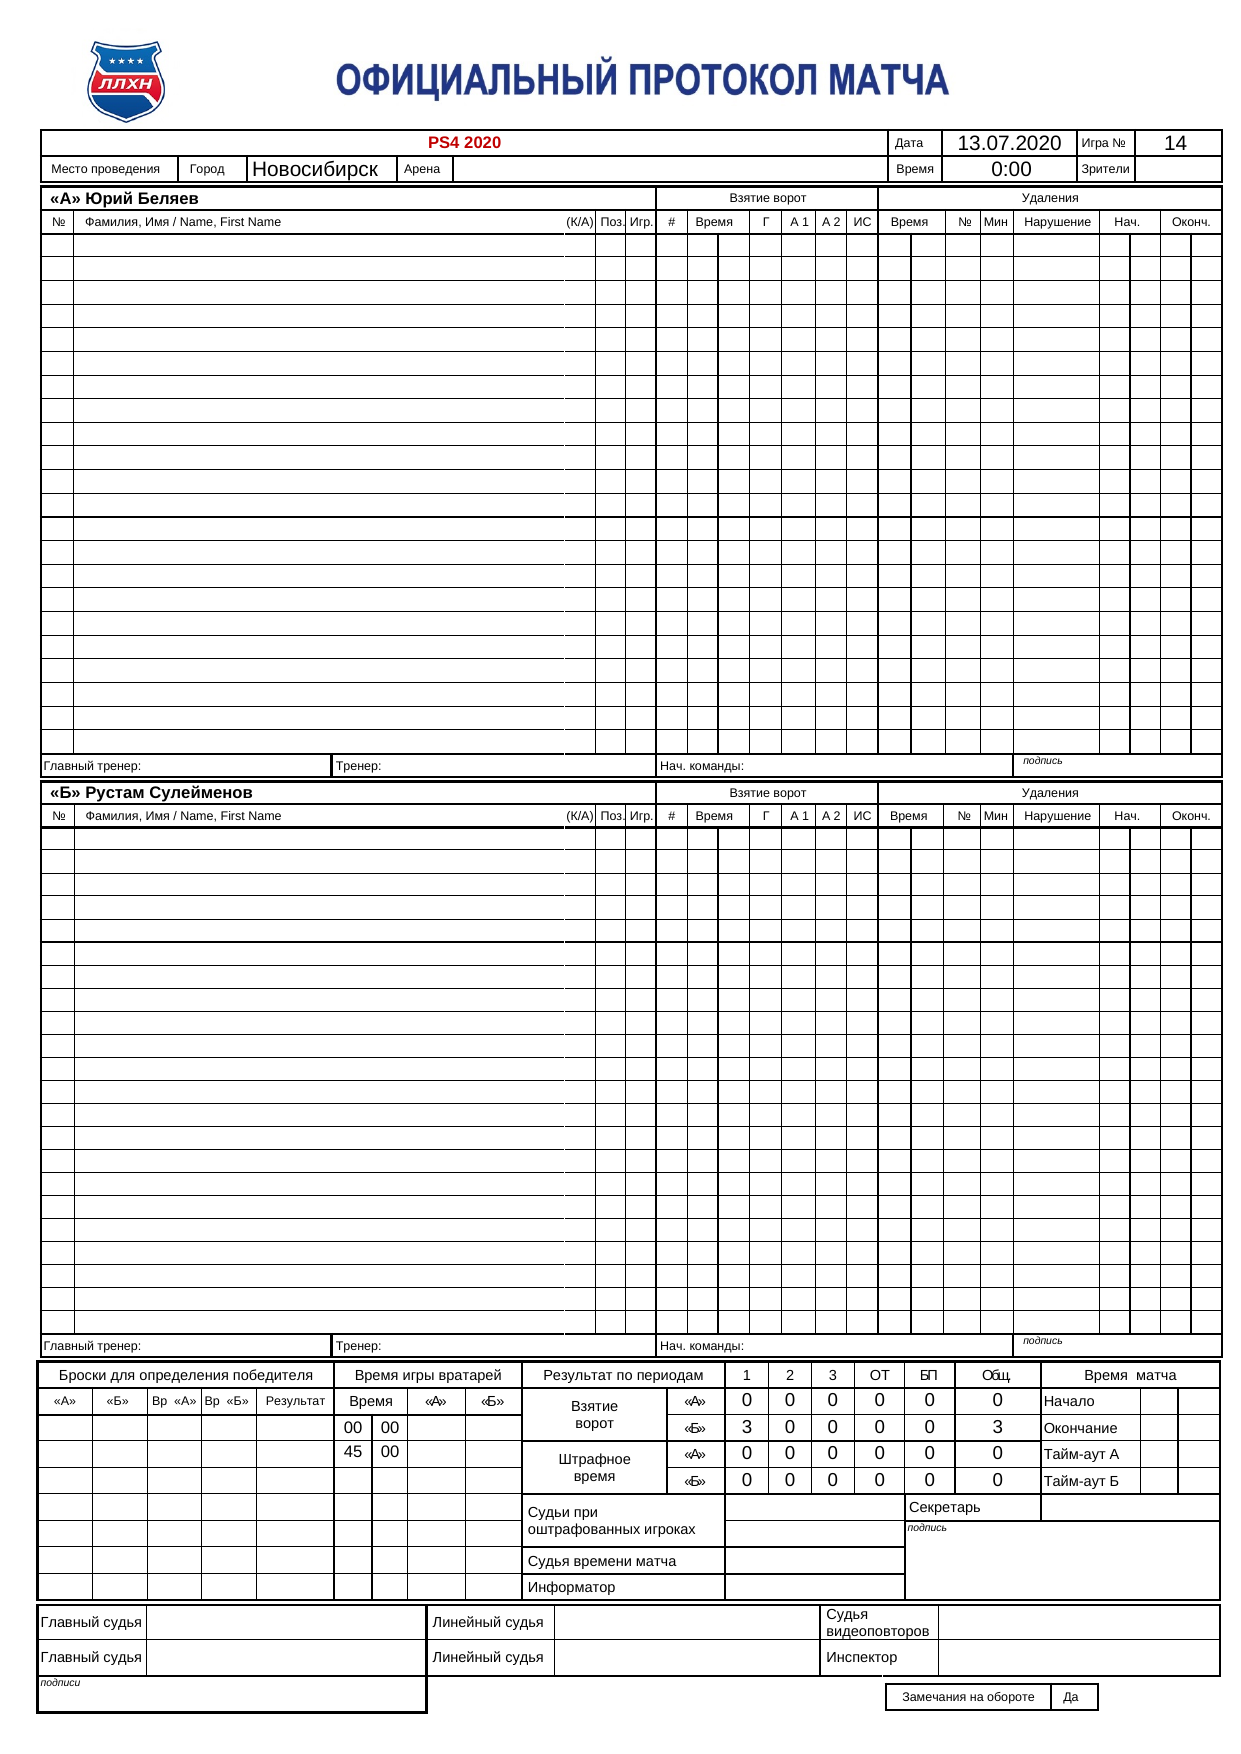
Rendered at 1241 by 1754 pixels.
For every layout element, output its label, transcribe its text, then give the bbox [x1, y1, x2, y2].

table_cell [657, 874, 687, 895]
table_cell [782, 257, 815, 280]
table_cell [657, 659, 687, 682]
table_cell [596, 920, 625, 941]
table_cell [596, 1173, 625, 1195]
table_cell [657, 1104, 687, 1126]
table_cell [565, 399, 595, 422]
table_cell [726, 1495, 904, 1520]
table_cell [1192, 1173, 1221, 1195]
table_cell [944, 1081, 980, 1103]
table_cell [42, 966, 74, 987]
table_header Взятие ворот [657, 188, 877, 209]
table_cell [879, 281, 910, 303]
table_cell [42, 829, 74, 849]
table_cell [1141, 1389, 1177, 1413]
table_cell [944, 1173, 980, 1195]
table_cell [782, 518, 815, 540]
table_cell [565, 1104, 595, 1126]
table_cell [657, 305, 687, 327]
table_cell [1131, 896, 1160, 918]
table_cell [1100, 943, 1129, 964]
table_cell [565, 470, 595, 493]
table_cell [981, 896, 1013, 918]
table_cell [719, 966, 749, 987]
table_cell [657, 829, 687, 849]
table_cell Тренер: [333, 755, 655, 776]
table_cell [782, 328, 815, 351]
table_cell [75, 1058, 564, 1079]
table_cell [1100, 565, 1129, 587]
table_cell [596, 423, 625, 445]
table_cell [688, 257, 717, 280]
table_cell [816, 707, 846, 729]
table_cell [750, 518, 781, 540]
table_cell [688, 1127, 717, 1149]
table_cell [1192, 1150, 1221, 1172]
table_header 13.07.2020 [943, 131, 1076, 155]
table_cell [946, 518, 980, 540]
table_cell [782, 989, 815, 1011]
table_cell [782, 1242, 815, 1264]
table_cell № [944, 805, 980, 826]
table_cell [847, 541, 877, 564]
table_cell [981, 1311, 1013, 1333]
table_header «А» Юрий Беляев [42, 188, 655, 209]
table_cell [816, 896, 846, 918]
table_cell [596, 1311, 625, 1333]
table_cell [981, 257, 1013, 280]
table_cell [782, 588, 815, 611]
table_cell [1192, 707, 1221, 729]
table_cell [879, 966, 910, 987]
table_cell [750, 1081, 781, 1103]
table_cell [657, 1081, 687, 1103]
table_cell [596, 874, 625, 895]
table_cell [782, 730, 815, 753]
table_cell [1014, 281, 1099, 303]
table_cell [816, 989, 846, 1011]
table_cell [1192, 470, 1221, 493]
table_cell [847, 989, 877, 1011]
table_cell [847, 730, 877, 753]
table_cell 0 [769, 1389, 811, 1413]
table_cell [879, 352, 910, 374]
table_cell [565, 518, 595, 540]
table_cell [981, 565, 1013, 587]
table_cell [1100, 1311, 1129, 1333]
table_cell [726, 1521, 904, 1546]
table_cell [879, 1035, 910, 1057]
table_cell [1014, 565, 1099, 587]
table_cell Мин [981, 211, 1013, 233]
table_cell [719, 659, 749, 682]
table_cell [42, 541, 73, 564]
table_cell [719, 920, 749, 941]
table_cell [750, 352, 781, 374]
table_cell [1131, 1150, 1160, 1172]
table_cell [981, 636, 1013, 658]
table_cell 0 [769, 1415, 811, 1440]
table_cell [981, 328, 1013, 351]
table_cell [596, 636, 625, 658]
table_cell [657, 989, 687, 1011]
table_cell [42, 376, 73, 398]
table_cell [1131, 1196, 1160, 1218]
table_cell [1141, 1415, 1177, 1440]
table_header Дата [889, 131, 941, 155]
table_cell [42, 446, 73, 469]
table_cell [1161, 1265, 1190, 1287]
table_cell № [42, 805, 74, 826]
table_cell [408, 1574, 465, 1599]
table_cell [816, 874, 846, 895]
table_cell [1192, 1127, 1221, 1149]
table_cell Окончание [1042, 1415, 1140, 1440]
table_cell [847, 1265, 877, 1287]
table_cell [847, 470, 877, 493]
table_cell [39, 1468, 92, 1493]
table_cell [750, 1288, 781, 1310]
table_cell Место проведения [42, 157, 177, 181]
table_cell [981, 707, 1013, 729]
table_cell [719, 281, 749, 303]
table_cell [912, 281, 945, 303]
table_cell [719, 446, 749, 469]
table_cell [596, 470, 625, 493]
table_cell [626, 376, 655, 398]
table_cell [847, 1127, 877, 1149]
table_cell [74, 352, 564, 374]
table_cell [782, 612, 815, 634]
table_cell [816, 659, 846, 682]
table_cell [944, 874, 980, 895]
table_cell [1100, 850, 1129, 872]
table_cell [202, 1574, 256, 1599]
table_cell [912, 588, 945, 611]
table_cell [42, 1104, 74, 1126]
table_cell [596, 1081, 625, 1103]
table_cell [1161, 850, 1190, 872]
table_cell [847, 376, 877, 398]
table_cell [912, 541, 945, 564]
table_cell [879, 636, 910, 658]
table_cell [565, 896, 595, 918]
table_cell [879, 1288, 910, 1310]
table_cell [1100, 1150, 1129, 1172]
table_cell [879, 1127, 910, 1149]
table_cell [847, 850, 877, 872]
table_cell [596, 1150, 625, 1172]
table_cell [912, 683, 945, 706]
table_cell [944, 896, 980, 918]
table_cell [1100, 588, 1129, 611]
table_cell [596, 281, 625, 303]
table_cell [596, 1035, 625, 1057]
table_cell [42, 1081, 74, 1103]
table_cell [981, 874, 1013, 895]
table_cell [1192, 1081, 1221, 1103]
table_cell [981, 494, 1013, 516]
table_cell Нач. команды: [657, 755, 1012, 776]
table_cell ИС [847, 211, 877, 233]
table_cell [1161, 1104, 1190, 1126]
table_cell [816, 1265, 846, 1287]
table_cell [879, 1196, 910, 1218]
table_cell [408, 1416, 465, 1440]
table_cell [657, 1150, 687, 1172]
table_cell [1100, 1058, 1129, 1079]
table_cell [946, 446, 980, 469]
table_cell [1014, 1127, 1099, 1149]
table_cell [626, 966, 655, 987]
table_cell [944, 1311, 980, 1333]
table_cell [1192, 1035, 1221, 1057]
table_cell [688, 612, 717, 634]
table_cell [847, 874, 877, 895]
table_cell [626, 612, 655, 634]
table_cell [657, 1127, 687, 1149]
table_cell [626, 1173, 655, 1195]
table_cell [912, 470, 945, 493]
table_cell [75, 920, 564, 941]
table_cell [750, 1242, 781, 1264]
table_cell [1161, 588, 1190, 611]
table_cell [912, 518, 945, 540]
table_cell [688, 966, 717, 987]
table_cell [719, 352, 749, 374]
table_cell [626, 989, 655, 1011]
table_cell [565, 966, 595, 987]
table_cell [782, 683, 815, 706]
table_cell [626, 1288, 655, 1310]
table_cell [1161, 989, 1190, 1011]
table_cell [688, 235, 717, 256]
table_cell [1131, 1058, 1160, 1079]
table_cell Оконч. [1161, 805, 1221, 826]
table_cell [879, 257, 910, 280]
table_cell [565, 281, 595, 303]
table_cell [74, 305, 564, 327]
table_cell 3 [956, 1415, 1040, 1440]
table_cell [626, 1219, 655, 1241]
table_cell [816, 305, 846, 327]
table_cell [565, 1150, 595, 1172]
table_cell [719, 1012, 749, 1033]
table_cell [981, 612, 1013, 634]
table_cell [750, 612, 781, 634]
table_cell [1192, 943, 1221, 964]
table_cell [1100, 1173, 1129, 1195]
table_cell [555, 1606, 819, 1639]
table_cell [626, 707, 655, 729]
table_cell [148, 1416, 201, 1440]
table_cell [42, 612, 73, 634]
table_cell [879, 707, 910, 729]
table_cell [750, 920, 781, 941]
table_cell [42, 1311, 74, 1333]
table_cell [1192, 494, 1221, 516]
table_cell [879, 565, 910, 587]
table_cell [981, 683, 1013, 706]
table_cell [257, 1494, 333, 1520]
table_cell [847, 1035, 877, 1057]
table_cell [626, 850, 655, 872]
table_cell [1014, 494, 1099, 516]
table_cell [565, 376, 595, 398]
table_cell [912, 636, 945, 658]
table_cell [1131, 588, 1160, 611]
table_cell [1192, 541, 1221, 564]
table_cell [1014, 1173, 1099, 1195]
table_cell [1192, 423, 1221, 445]
table_cell [912, 920, 943, 941]
table_cell [42, 352, 73, 374]
table_cell [847, 896, 877, 918]
table_cell [946, 659, 980, 682]
table_cell [75, 850, 564, 872]
table_cell [1131, 683, 1160, 706]
table_cell [782, 494, 815, 516]
table_cell [879, 235, 910, 256]
table_cell [1161, 376, 1190, 398]
table_cell [1131, 494, 1160, 516]
table_cell [596, 659, 625, 682]
table_cell [42, 235, 73, 256]
table_cell [565, 328, 595, 351]
table_cell [74, 446, 564, 469]
table_cell [946, 588, 980, 611]
table_cell [1014, 612, 1099, 634]
table_cell А 2 [816, 805, 846, 826]
table_cell [688, 1150, 717, 1172]
table_cell [466, 1416, 521, 1440]
table_cell [1100, 257, 1129, 280]
table_cell [93, 1547, 147, 1573]
table_cell [816, 920, 846, 941]
table_cell [946, 352, 980, 374]
table_cell [626, 257, 655, 280]
table_cell [1131, 1035, 1160, 1057]
table_cell [1014, 707, 1099, 729]
table_cell [75, 966, 564, 987]
table_cell 0 [769, 1442, 811, 1467]
table_cell [688, 281, 717, 303]
table_cell [981, 1219, 1013, 1241]
table_cell [1179, 1441, 1219, 1467]
table_cell [816, 1219, 846, 1241]
table_cell [74, 683, 564, 706]
table_cell [626, 730, 655, 753]
table_cell подпись [906, 1522, 1219, 1599]
table_cell [946, 328, 980, 351]
table_cell [782, 470, 815, 493]
table_cell [944, 1104, 980, 1126]
table_cell [1100, 235, 1129, 256]
table_cell [596, 1242, 625, 1264]
table_cell Новосибирск [248, 157, 396, 181]
table_cell [912, 352, 945, 374]
table_cell [688, 1173, 717, 1195]
table_cell [816, 1035, 846, 1057]
table_cell [946, 612, 980, 634]
table_cell [42, 399, 73, 422]
table_cell [1192, 518, 1221, 540]
table_cell [750, 1150, 781, 1172]
table_cell [657, 588, 687, 611]
table_cell [1192, 683, 1221, 706]
table_cell [782, 1081, 815, 1103]
table_cell [981, 1173, 1013, 1195]
table_cell [565, 1196, 595, 1218]
table_cell [1014, 328, 1099, 351]
table_cell [555, 1640, 819, 1675]
table_cell [1192, 920, 1221, 941]
table_cell [847, 235, 877, 256]
table_cell [816, 257, 846, 280]
table_cell [596, 1265, 625, 1287]
table_cell [626, 829, 655, 849]
table_cell «А» [408, 1389, 465, 1413]
table_cell [565, 1127, 595, 1149]
table_cell [408, 1521, 465, 1546]
table_cell [816, 1081, 846, 1103]
table_cell [981, 920, 1013, 941]
table_cell [596, 1288, 625, 1310]
table_cell [750, 257, 781, 280]
table_cell [1014, 989, 1099, 1011]
table_cell [912, 896, 943, 918]
table_cell [879, 874, 910, 895]
table_cell Поз. [596, 805, 625, 826]
table_cell [816, 235, 846, 256]
table_cell [847, 1173, 877, 1195]
table_cell [626, 541, 655, 564]
table_cell [657, 281, 687, 303]
table_cell [565, 1219, 595, 1241]
table_cell [657, 518, 687, 540]
table_cell [42, 1173, 74, 1195]
table_cell [750, 659, 781, 682]
table_cell [688, 1012, 717, 1033]
table_cell [944, 1242, 980, 1264]
table_cell [879, 1311, 910, 1333]
table_cell «Б» [668, 1468, 724, 1493]
table_cell [719, 588, 749, 611]
table_cell [879, 612, 910, 634]
table_cell [335, 1547, 371, 1573]
table_cell [847, 352, 877, 374]
table_cell [879, 518, 910, 540]
table_cell [816, 399, 846, 422]
table_cell [626, 874, 655, 895]
table_cell Главный тренер: [42, 755, 330, 776]
table_cell [565, 683, 595, 706]
table_cell [1192, 612, 1221, 634]
table_cell [1100, 1127, 1129, 1149]
table_cell [626, 1265, 655, 1287]
table_cell [946, 730, 980, 753]
table_cell [879, 896, 910, 918]
table_cell [688, 683, 717, 706]
table_cell [596, 1104, 625, 1126]
table_cell [847, 423, 877, 445]
table_cell [335, 1521, 371, 1546]
table_cell [1131, 730, 1160, 753]
table_cell [75, 1242, 564, 1264]
table_cell Инспектор [821, 1640, 938, 1675]
table_header Удаления [879, 783, 1221, 803]
table_cell [688, 1035, 717, 1057]
table_cell [1131, 1311, 1160, 1333]
table_cell [75, 943, 564, 964]
table_cell [565, 1173, 595, 1195]
table_cell [657, 612, 687, 634]
table_cell [657, 683, 687, 706]
table_cell [626, 1242, 655, 1264]
table_cell [75, 1311, 564, 1333]
table_cell [726, 1575, 904, 1599]
table_cell [42, 683, 73, 706]
table_cell [1131, 281, 1160, 303]
table_cell [42, 588, 73, 611]
table_cell [1161, 541, 1190, 564]
table_cell [626, 1035, 655, 1057]
table_cell [148, 1521, 201, 1546]
table_cell [847, 659, 877, 682]
table_cell [42, 1035, 74, 1057]
table_cell [981, 829, 1013, 849]
table_cell [847, 1081, 877, 1103]
table_cell [782, 850, 815, 872]
table_cell [42, 328, 73, 351]
table_cell [719, 305, 749, 327]
table_cell [1014, 874, 1099, 895]
table_cell [1014, 446, 1099, 469]
table_cell (К/А) [565, 211, 595, 233]
table_cell [42, 1127, 74, 1149]
table_cell [466, 1441, 521, 1467]
table_cell [75, 1035, 564, 1057]
table_header Замечания на обороте [887, 1685, 1050, 1709]
table_cell Зрители [1078, 157, 1134, 181]
table_cell [879, 1012, 910, 1033]
table_cell [596, 1058, 625, 1079]
table_cell [1100, 1265, 1129, 1287]
table_cell Арена [398, 157, 452, 181]
table_cell № [42, 211, 73, 233]
table_cell [944, 1127, 980, 1149]
table_cell [1014, 920, 1099, 941]
table_cell [847, 920, 877, 941]
table_cell [1161, 1173, 1190, 1195]
table_cell [847, 1196, 877, 1218]
table_cell А 1 [782, 805, 815, 826]
table_cell Игр. [626, 211, 655, 233]
table_cell [1100, 966, 1129, 987]
table_cell 0 [812, 1415, 854, 1440]
table_cell [981, 446, 1013, 469]
table_cell [879, 683, 910, 706]
table_cell [466, 1468, 521, 1493]
table_cell 0 [855, 1468, 904, 1493]
table_cell [1131, 943, 1160, 964]
table_cell [981, 305, 1013, 327]
table_cell [847, 565, 877, 587]
table_cell [782, 565, 815, 587]
table_cell Линейный судья [428, 1606, 554, 1639]
table_cell [596, 257, 625, 280]
table_cell [782, 376, 815, 398]
table_cell [1161, 470, 1190, 493]
table_cell [1100, 636, 1129, 658]
table_cell [879, 1081, 910, 1103]
table_cell [42, 1288, 74, 1310]
table_cell [847, 1012, 877, 1033]
table_cell [719, 1081, 749, 1103]
table_cell [1100, 494, 1129, 516]
table_cell [1131, 829, 1160, 849]
table_cell [719, 1311, 749, 1333]
table_cell [782, 943, 815, 964]
table_cell [750, 399, 781, 422]
table_cell [1014, 352, 1099, 374]
table_cell [1100, 612, 1129, 634]
table_cell [626, 1104, 655, 1126]
table_cell [719, 423, 749, 445]
table_cell [719, 1035, 749, 1057]
table_cell [816, 494, 846, 516]
table_cell [74, 235, 564, 256]
table_cell 0 [726, 1389, 768, 1413]
table_cell [750, 943, 781, 964]
table_cell Судья видеоповторов [821, 1606, 938, 1639]
table_cell [688, 659, 717, 682]
table_cell [565, 257, 595, 280]
table_cell [879, 588, 910, 611]
table_cell [879, 989, 910, 1011]
table_cell [1161, 352, 1190, 374]
table_cell [1192, 399, 1221, 422]
table_cell [981, 518, 1013, 540]
table_cell [879, 1265, 910, 1287]
table_cell [596, 896, 625, 918]
table_cell [1100, 1104, 1129, 1126]
table_cell [1100, 1242, 1129, 1264]
table_cell [565, 1035, 595, 1057]
table_cell [1014, 1288, 1099, 1310]
table_cell [1100, 1196, 1129, 1218]
table_cell [946, 235, 980, 256]
table_cell [1014, 683, 1099, 706]
table_cell 0 [905, 1415, 954, 1440]
table_cell [782, 1265, 815, 1287]
table_header 14 [1136, 131, 1221, 155]
table_cell [981, 1196, 1013, 1218]
table_cell [42, 943, 74, 964]
table_cell Время [688, 805, 749, 826]
table_cell [657, 943, 687, 964]
table_cell [912, 730, 945, 753]
table_cell [750, 896, 781, 918]
table_cell [466, 1521, 521, 1546]
table_cell [719, 1196, 749, 1218]
table_cell [1131, 376, 1160, 398]
table_cell [981, 1242, 1013, 1264]
table_cell [912, 399, 945, 422]
table_cell [596, 966, 625, 987]
table_header ОТ [855, 1363, 904, 1387]
table_cell [1161, 943, 1190, 964]
table_cell [1131, 399, 1160, 422]
table_cell [944, 829, 980, 849]
table_cell [75, 829, 564, 849]
table_cell [782, 399, 815, 422]
table_cell [688, 352, 717, 374]
table_cell [847, 446, 877, 469]
table_cell [688, 1265, 717, 1287]
table_cell [688, 588, 717, 611]
table_cell [816, 1311, 846, 1333]
table_cell [946, 683, 980, 706]
table_cell [466, 1494, 521, 1520]
table_cell [75, 1265, 564, 1287]
table_cell 0 [956, 1468, 1040, 1493]
table_cell [816, 328, 846, 351]
table_cell [688, 989, 717, 1011]
table_cell [1161, 1196, 1190, 1218]
table_cell [1100, 989, 1129, 1011]
table_cell [596, 518, 625, 540]
table_cell [944, 1219, 980, 1241]
table_cell [847, 683, 877, 706]
table_cell [657, 1035, 687, 1057]
table_cell [1192, 1265, 1221, 1287]
table_header «Б» Рустам Сулейменов [42, 783, 655, 803]
table_cell [847, 281, 877, 303]
table_cell Время [889, 157, 941, 181]
table_cell [750, 1058, 781, 1079]
table_cell [148, 1441, 201, 1467]
table_cell [879, 1104, 910, 1126]
table_cell [879, 943, 910, 964]
table_cell [657, 399, 687, 422]
table_cell [816, 1127, 846, 1149]
table_cell [782, 423, 815, 445]
table_cell [1014, 636, 1099, 658]
table_cell [565, 1265, 595, 1287]
table_cell [879, 829, 910, 849]
table_cell [565, 541, 595, 564]
table_cell [944, 1288, 980, 1310]
table_cell [1192, 305, 1221, 327]
table_cell [981, 1035, 1013, 1057]
table_cell [688, 920, 717, 941]
table_cell [657, 376, 687, 398]
table_cell [1131, 1081, 1160, 1103]
table_cell [750, 235, 781, 256]
table_cell [1161, 1311, 1190, 1333]
table_cell [257, 1416, 333, 1440]
table_cell [912, 1219, 943, 1241]
table_cell [719, 328, 749, 351]
table_cell # [657, 805, 687, 826]
table_cell [1161, 896, 1190, 918]
table_cell [782, 235, 815, 256]
table_cell [1161, 966, 1190, 987]
table_cell [981, 541, 1013, 564]
table_cell подпись [1014, 1335, 1221, 1356]
table_cell ИС [847, 805, 877, 826]
table_cell 3 [726, 1415, 768, 1440]
table_cell [750, 446, 781, 469]
table_cell [944, 1035, 980, 1057]
table_cell [1161, 874, 1190, 895]
table_cell [565, 943, 595, 964]
table_cell [750, 966, 781, 987]
table_cell [1100, 896, 1129, 918]
table_cell [657, 494, 687, 516]
table_cell Фамилия, Имя / Name, First Name [75, 805, 565, 826]
table_cell [782, 1104, 815, 1126]
table_cell [847, 612, 877, 634]
table_cell [626, 636, 655, 658]
table_cell [816, 943, 846, 964]
table_header Броски для определения победителя [39, 1363, 333, 1387]
table_cell [257, 1468, 333, 1493]
table_cell [750, 1012, 781, 1033]
table_cell [202, 1416, 256, 1440]
table_cell [1131, 989, 1160, 1011]
table_cell [816, 1242, 846, 1264]
table_header Время игры вратарей [335, 1363, 521, 1387]
table_cell [596, 399, 625, 422]
table_cell [816, 518, 846, 540]
table_cell [1192, 257, 1221, 280]
table_cell [1131, 1012, 1160, 1033]
table_cell [596, 446, 625, 469]
table_cell [1014, 588, 1099, 611]
table_cell [1100, 730, 1129, 753]
table_cell [657, 423, 687, 445]
table_cell [750, 1265, 781, 1287]
table_cell [847, 328, 877, 351]
table_cell [1161, 518, 1190, 540]
table_header Время матча [1042, 1363, 1219, 1387]
table_header Результат по периодам [523, 1363, 724, 1387]
table_cell [626, 1311, 655, 1333]
table_cell [657, 1311, 687, 1333]
table_cell [939, 1606, 1219, 1639]
table_cell [1014, 850, 1099, 872]
table_cell [1100, 829, 1129, 849]
table_cell [596, 565, 625, 587]
table_cell [912, 305, 945, 327]
table_cell [750, 683, 781, 706]
table_cell [428, 1677, 882, 1711]
table_cell [782, 446, 815, 469]
table_cell [816, 683, 846, 706]
table_cell [1014, 257, 1099, 280]
table_cell 0 [905, 1442, 954, 1467]
table_cell [39, 1547, 92, 1573]
table_cell [1161, 257, 1190, 280]
table_cell [688, 829, 717, 849]
table_cell [879, 305, 910, 327]
table_cell [1192, 1058, 1221, 1079]
table_cell [719, 850, 749, 872]
table_cell [782, 1058, 815, 1079]
table_cell [847, 636, 877, 658]
table_cell [596, 1196, 625, 1218]
table_cell [719, 829, 749, 849]
table_cell [847, 1219, 877, 1241]
table_cell [1014, 1311, 1099, 1333]
table_cell [1131, 707, 1160, 729]
table_cell [688, 494, 717, 516]
table_cell [879, 328, 910, 351]
table_cell [1192, 850, 1221, 872]
table_cell [626, 1196, 655, 1218]
table_cell [565, 659, 595, 682]
table_cell [688, 1196, 717, 1218]
table_cell [750, 1219, 781, 1241]
table_cell [981, 423, 1013, 445]
table_cell [596, 352, 625, 374]
table_cell [816, 1012, 846, 1033]
table_cell [626, 1150, 655, 1172]
table_cell [688, 376, 717, 398]
table_cell [1131, 636, 1160, 658]
table_cell [750, 305, 781, 327]
table_cell [1161, 730, 1190, 753]
table_cell [750, 494, 781, 516]
table_cell [565, 636, 595, 658]
table_cell [912, 1035, 943, 1057]
table_cell [1014, 1265, 1099, 1287]
table_cell 00 [373, 1416, 407, 1440]
table_cell [816, 1058, 846, 1079]
table_cell [596, 541, 625, 564]
table_cell [912, 1012, 943, 1033]
table_cell [42, 257, 73, 280]
table_cell [596, 1219, 625, 1241]
table_cell [688, 1081, 717, 1103]
table_cell [879, 470, 910, 493]
table_cell [879, 446, 910, 469]
table_cell [74, 730, 564, 753]
table_header PS4 2020 [42, 131, 887, 155]
table_cell [1131, 446, 1160, 469]
table_cell [596, 989, 625, 1011]
table_cell [626, 588, 655, 611]
table_cell [657, 1219, 687, 1241]
table_cell [944, 850, 980, 872]
table_header Игра № [1078, 131, 1134, 155]
table_cell [626, 352, 655, 374]
table_cell [565, 1242, 595, 1264]
table_cell [879, 1150, 910, 1172]
table_cell [257, 1574, 333, 1599]
table_cell [657, 470, 687, 493]
table_cell [816, 352, 846, 374]
table_cell [596, 1127, 625, 1149]
table_cell [1161, 1035, 1190, 1057]
table_cell [1192, 1288, 1221, 1310]
table_cell [879, 659, 910, 682]
table_cell [1161, 1288, 1190, 1310]
table_cell [879, 494, 910, 516]
table_cell [1179, 1389, 1219, 1413]
table_cell [750, 1173, 781, 1195]
table_cell [912, 989, 943, 1011]
table_cell [1014, 1104, 1099, 1126]
table_cell [847, 1242, 877, 1264]
table_cell [1014, 1081, 1099, 1103]
table_cell [1014, 1058, 1099, 1079]
table_cell [626, 399, 655, 422]
table_cell [42, 1265, 74, 1287]
table_cell 0 [855, 1442, 904, 1467]
table_cell [1131, 257, 1160, 280]
table_cell [75, 989, 564, 1011]
table_cell [688, 305, 717, 327]
table_cell [750, 588, 781, 611]
table_cell [981, 281, 1013, 303]
table_cell [408, 1468, 465, 1493]
table_cell [1161, 829, 1190, 849]
table_cell [688, 470, 717, 493]
table_cell Время [879, 211, 945, 233]
table_cell Г [750, 805, 781, 826]
table_cell [1192, 588, 1221, 611]
table_cell [93, 1494, 147, 1520]
table_cell [1131, 920, 1160, 941]
table_cell [879, 399, 910, 422]
table_cell [782, 1035, 815, 1057]
table_cell [74, 470, 564, 493]
table_cell [750, 707, 781, 729]
table_cell [879, 1173, 910, 1195]
table_cell [202, 1441, 256, 1467]
table_cell [719, 1173, 749, 1195]
table_cell [1131, 1219, 1160, 1241]
table_cell [596, 305, 625, 327]
table_cell [1161, 1242, 1190, 1264]
table_cell [148, 1494, 201, 1520]
table_cell [912, 1288, 943, 1310]
table_cell [1131, 966, 1160, 987]
table_cell [981, 352, 1013, 374]
table_cell [912, 235, 945, 256]
table_cell [782, 1196, 815, 1218]
table_cell [750, 470, 781, 493]
table_cell [912, 328, 945, 351]
table_cell [847, 966, 877, 987]
table_cell [42, 565, 73, 587]
table_cell [626, 446, 655, 469]
table_cell [1014, 1012, 1099, 1033]
table_cell [93, 1441, 147, 1467]
table_cell [750, 730, 781, 753]
table_cell [626, 565, 655, 587]
table_cell [565, 446, 595, 469]
table_cell [1161, 1058, 1190, 1079]
table_cell [1100, 683, 1129, 706]
table_cell [596, 494, 625, 516]
table_cell [1131, 423, 1160, 445]
table_cell [596, 829, 625, 849]
table_cell [688, 1058, 717, 1079]
table_cell [847, 1150, 877, 1172]
table_cell [42, 636, 73, 658]
table_cell [912, 1081, 943, 1103]
table_cell [981, 235, 1013, 256]
table_cell [847, 943, 877, 964]
table_cell [847, 1058, 877, 1079]
table_cell [912, 257, 945, 280]
table_cell [1100, 659, 1129, 682]
table_cell [1131, 1104, 1160, 1126]
table_cell Поз. [596, 211, 625, 233]
table_cell [719, 235, 749, 256]
table_cell [750, 829, 781, 849]
table_cell [912, 565, 945, 587]
table_cell [750, 376, 781, 398]
table_cell [1192, 235, 1221, 256]
table_cell [1161, 707, 1190, 729]
table_cell [847, 494, 877, 516]
table_cell [912, 850, 943, 872]
table_cell [981, 1150, 1013, 1172]
table_cell Взятие ворот [523, 1389, 666, 1440]
table_cell [981, 470, 1013, 493]
table_cell [912, 1104, 943, 1126]
table_cell [75, 1196, 564, 1218]
table_cell 00 [373, 1441, 407, 1467]
table_cell [657, 541, 687, 564]
table_cell [74, 376, 564, 398]
table_cell [657, 1242, 687, 1264]
table_cell [688, 423, 717, 445]
table_cell [981, 989, 1013, 1011]
table_cell [1100, 874, 1129, 895]
table_cell [719, 1288, 749, 1310]
table_cell [946, 494, 980, 516]
table_cell [75, 896, 564, 918]
table_cell [816, 850, 846, 872]
table_cell [816, 565, 846, 587]
table_cell [454, 157, 887, 181]
table_cell [565, 1058, 595, 1079]
table_cell А 1 [782, 211, 815, 233]
table_cell [75, 1081, 564, 1103]
table_cell [750, 281, 781, 303]
table_cell [939, 1640, 1219, 1675]
table_cell [912, 1173, 943, 1195]
table_cell [74, 518, 564, 540]
table_cell [816, 1196, 846, 1218]
table_cell [688, 896, 717, 918]
table_cell [626, 683, 655, 706]
table_cell Главный судья [39, 1606, 146, 1639]
table_cell [42, 1058, 74, 1079]
table_cell [1100, 281, 1129, 303]
table_cell [816, 376, 846, 398]
table_cell Секретарь [906, 1495, 1040, 1520]
table_cell 45 [335, 1441, 371, 1467]
table_cell [657, 1012, 687, 1033]
table_cell [912, 446, 945, 469]
table_cell [750, 989, 781, 1011]
table_cell [1014, 659, 1099, 682]
table_cell [466, 1574, 521, 1599]
table_cell [1131, 305, 1160, 327]
table_cell [719, 376, 749, 398]
table_cell [847, 1104, 877, 1126]
table_cell [912, 1311, 943, 1333]
table_cell [596, 707, 625, 729]
table_cell [1141, 1468, 1177, 1493]
table_cell [626, 1058, 655, 1079]
table_cell [1100, 399, 1129, 422]
table_cell [981, 850, 1013, 872]
table_cell [42, 896, 74, 918]
table_cell [1014, 943, 1099, 964]
table_cell Информатор [523, 1575, 724, 1599]
table_cell [147, 1606, 425, 1639]
picture [5, 28, 1179, 129]
table_cell [1014, 1242, 1099, 1264]
table_cell [750, 1104, 781, 1126]
table_cell [981, 1265, 1013, 1287]
table_cell [1161, 659, 1190, 682]
table_cell [719, 565, 749, 587]
table_cell [912, 829, 943, 849]
table_cell [657, 446, 687, 469]
table_cell [565, 989, 595, 1011]
table_cell [626, 423, 655, 445]
table_cell [42, 659, 73, 682]
table_cell [657, 235, 687, 256]
table_cell [688, 730, 717, 753]
table_cell [1192, 659, 1221, 682]
table_cell [257, 1521, 333, 1546]
table_cell [1014, 896, 1099, 918]
table_cell [912, 707, 945, 729]
table_cell [816, 636, 846, 658]
table_cell [782, 896, 815, 918]
table_cell [74, 328, 564, 351]
table_cell [565, 235, 595, 256]
table_cell [202, 1521, 256, 1546]
table_cell [688, 1219, 717, 1241]
table_cell [847, 305, 877, 327]
table_cell [148, 1547, 201, 1573]
table_cell [847, 1311, 877, 1333]
table_cell [782, 966, 815, 987]
table_cell Тайм-аут А [1042, 1441, 1140, 1467]
table_cell [408, 1441, 465, 1467]
table_cell [847, 518, 877, 540]
table_cell [944, 1150, 980, 1172]
table_cell [912, 874, 943, 895]
table_cell [565, 1311, 595, 1333]
table_cell Мин [981, 805, 1013, 826]
table_cell Тайм-аут Б [1042, 1468, 1140, 1493]
table_cell [1099, 1682, 1220, 1711]
table_cell [719, 874, 749, 895]
table_cell [657, 707, 687, 729]
table_cell [1100, 305, 1129, 327]
table_cell [847, 1288, 877, 1310]
table_cell [626, 281, 655, 303]
table_cell [946, 399, 980, 422]
table_cell [147, 1640, 425, 1675]
table_cell [1100, 518, 1129, 540]
table_cell Главный тренер: [42, 1335, 330, 1356]
table_cell [565, 1012, 595, 1033]
table_cell [1161, 423, 1190, 445]
table_cell [39, 1521, 92, 1546]
table_cell [946, 257, 980, 280]
table_cell 0 [726, 1442, 768, 1467]
table_cell [1131, 612, 1160, 634]
table_cell [944, 1265, 980, 1287]
table_cell [912, 659, 945, 682]
table_cell [688, 707, 717, 729]
table_cell [657, 1173, 687, 1195]
table_cell 0 [812, 1442, 854, 1467]
table_cell [596, 376, 625, 398]
table_cell [1014, 829, 1099, 849]
table_header Общ. [956, 1363, 1040, 1387]
table_cell [657, 966, 687, 987]
table_cell [782, 305, 815, 327]
table_cell [408, 1547, 465, 1573]
table_cell [782, 659, 815, 682]
table_cell [688, 636, 717, 658]
table_cell [1131, 352, 1160, 374]
table_cell [981, 399, 1013, 422]
table_cell [782, 636, 815, 658]
table_cell [1192, 446, 1221, 469]
table_cell [782, 352, 815, 374]
table_cell [565, 565, 595, 587]
table_cell [1100, 1288, 1129, 1310]
table_cell [944, 966, 980, 987]
table_cell [782, 829, 815, 849]
table_cell [1131, 659, 1160, 682]
table_cell [912, 943, 943, 964]
table_cell [719, 494, 749, 516]
table_cell [912, 423, 945, 445]
table_cell [719, 1058, 749, 1079]
table_cell [750, 328, 781, 351]
table_cell [74, 281, 564, 303]
table_cell [879, 1219, 910, 1241]
table_cell [75, 1012, 564, 1033]
table_cell [879, 541, 910, 564]
table_cell [565, 588, 595, 611]
table_cell [750, 636, 781, 658]
table_cell [42, 305, 73, 327]
table_cell [74, 399, 564, 422]
table_cell 0:00 [943, 157, 1076, 181]
table_cell [688, 446, 717, 469]
table_cell # [657, 211, 687, 233]
table_cell Г [750, 211, 781, 233]
table_cell [1100, 920, 1129, 941]
table_cell [688, 565, 717, 587]
table_cell [1100, 1219, 1129, 1241]
table_cell [981, 376, 1013, 398]
table_cell [1192, 376, 1221, 398]
table_cell [42, 1219, 74, 1241]
table_cell [1161, 565, 1190, 587]
table_cell [39, 1416, 92, 1440]
table_cell [912, 1058, 943, 1079]
table_cell [912, 1242, 943, 1264]
table_cell [879, 423, 910, 445]
table_cell [42, 1012, 74, 1033]
table_cell 0 [726, 1468, 768, 1493]
table_cell [1100, 423, 1129, 445]
table_cell [816, 730, 846, 753]
table_cell [847, 588, 877, 611]
table_cell [816, 588, 846, 611]
table_cell «А» [668, 1389, 724, 1413]
table_cell [1014, 376, 1099, 398]
table_cell 0 [956, 1442, 1040, 1467]
table_cell [74, 707, 564, 729]
table_cell [816, 829, 846, 849]
table_cell [981, 1058, 1013, 1079]
table_header Да [1052, 1685, 1097, 1709]
table_cell [39, 1574, 92, 1599]
table_cell [1192, 874, 1221, 895]
table_cell [1100, 1012, 1129, 1033]
table_cell [847, 257, 877, 280]
table_cell [75, 1288, 564, 1310]
table_cell Нарушение [1014, 805, 1099, 826]
table_cell [39, 1441, 92, 1467]
table_cell [912, 1265, 943, 1287]
table_cell [626, 659, 655, 682]
table_cell Линейный судья [428, 1640, 554, 1675]
table_cell [782, 1150, 815, 1172]
table_cell [626, 1012, 655, 1033]
table_cell [1192, 1311, 1221, 1333]
table_cell [148, 1574, 201, 1599]
table_cell [626, 518, 655, 540]
table_cell [42, 518, 73, 540]
table_cell [626, 1081, 655, 1103]
table_cell [335, 1468, 371, 1493]
table_cell «Б » [466, 1389, 521, 1413]
table_cell [657, 1196, 687, 1218]
table_cell [1100, 541, 1129, 564]
table_cell [1131, 1288, 1160, 1310]
table_cell [565, 829, 595, 849]
table_cell Судья времени матча [523, 1548, 724, 1573]
table_cell [879, 376, 910, 398]
table_cell [750, 1127, 781, 1149]
table_cell Время [879, 805, 943, 826]
table_cell [626, 494, 655, 516]
table_cell [1014, 1035, 1099, 1057]
table_cell [74, 423, 564, 445]
table_cell [626, 305, 655, 327]
table_cell [1161, 305, 1190, 327]
table_cell [782, 707, 815, 729]
table_cell [626, 470, 655, 493]
table_cell [657, 1265, 687, 1287]
table_cell [879, 1058, 910, 1079]
table_cell [1100, 352, 1129, 374]
table_cell [981, 966, 1013, 987]
table_cell [42, 1242, 74, 1264]
table_cell [657, 920, 687, 941]
table_cell [1192, 1104, 1221, 1126]
table_cell [1014, 1150, 1099, 1172]
table_cell Начало [1042, 1389, 1140, 1413]
table_cell [626, 1127, 655, 1149]
table_cell [944, 1012, 980, 1033]
table_cell [688, 1242, 717, 1264]
table_cell «А» [668, 1442, 724, 1467]
table_cell [719, 1104, 749, 1126]
table_cell [74, 541, 564, 564]
table_cell [719, 707, 749, 729]
table_cell [93, 1416, 147, 1440]
table_cell [74, 565, 564, 587]
table_cell [565, 874, 595, 895]
table_cell [816, 423, 846, 445]
table_cell [944, 1196, 980, 1218]
table_cell [719, 1242, 749, 1264]
table_cell [1014, 966, 1099, 987]
table_cell [944, 920, 980, 941]
table_cell [1131, 1242, 1160, 1264]
table_cell [1192, 1219, 1221, 1241]
table_cell [74, 588, 564, 611]
table_cell [912, 1196, 943, 1218]
table_header 2 [769, 1363, 811, 1387]
table_cell [912, 966, 943, 987]
table_cell [782, 1311, 815, 1333]
table_cell [688, 328, 717, 351]
table_cell 0 [855, 1389, 904, 1413]
table_cell [1192, 896, 1221, 918]
table_cell [946, 541, 980, 564]
table_cell [39, 1494, 92, 1520]
table_cell [596, 850, 625, 872]
table_cell [688, 541, 717, 564]
table_cell [816, 281, 846, 303]
table_cell [596, 328, 625, 351]
table_cell [626, 896, 655, 918]
table_cell [74, 636, 564, 658]
table_cell Вр «А» [148, 1389, 201, 1413]
table_cell [565, 423, 595, 445]
table_cell [565, 730, 595, 753]
table_cell [565, 707, 595, 729]
table_header Взятие ворот [657, 783, 877, 803]
table_cell [1179, 1468, 1219, 1493]
table_cell [42, 920, 74, 941]
table_cell [626, 920, 655, 941]
table_cell [883, 1677, 1220, 1681]
table_cell [750, 1311, 781, 1333]
table_cell [373, 1574, 407, 1599]
table_cell [981, 1127, 1013, 1149]
table_cell [1192, 829, 1221, 849]
table_cell [750, 423, 781, 445]
table_cell [1014, 305, 1099, 327]
table_cell Нач. команды: [657, 1335, 1012, 1356]
table_cell [816, 1150, 846, 1172]
table_cell [335, 1574, 371, 1599]
table_cell [373, 1521, 407, 1546]
table_cell Нач. [1100, 805, 1160, 826]
table_cell [1014, 235, 1099, 256]
table_cell [657, 636, 687, 658]
table_cell [1161, 920, 1190, 941]
table_cell [944, 943, 980, 964]
table_cell [688, 943, 717, 964]
table_cell [373, 1494, 407, 1520]
table_cell [596, 612, 625, 634]
table_cell [42, 874, 74, 895]
table_cell [750, 565, 781, 587]
table_cell 0 [769, 1468, 811, 1493]
table_cell [944, 989, 980, 1011]
table_cell [1131, 328, 1160, 351]
table_cell [596, 1012, 625, 1033]
table_cell [1192, 730, 1221, 753]
table_cell [657, 257, 687, 280]
table_cell [1161, 281, 1190, 303]
table_cell [719, 541, 749, 564]
table_cell [1141, 1441, 1177, 1467]
table_cell [42, 1196, 74, 1218]
table_cell [596, 943, 625, 964]
table_cell «Б» [93, 1389, 147, 1413]
table_cell [719, 1265, 749, 1287]
table_cell [657, 328, 687, 351]
table_cell [981, 943, 1013, 964]
table_cell [719, 943, 749, 964]
table_cell [1192, 352, 1221, 374]
table_cell [1161, 1219, 1190, 1241]
table_cell Штрафное время [523, 1442, 666, 1493]
table_cell 0 [905, 1468, 954, 1493]
table_cell [1131, 1265, 1160, 1287]
table_cell [42, 281, 73, 303]
table_cell [719, 1150, 749, 1172]
table_cell [719, 257, 749, 280]
table_cell [42, 423, 73, 445]
table_cell № [946, 211, 980, 233]
table_cell [74, 612, 564, 634]
table_cell [912, 1150, 943, 1172]
table_cell [202, 1547, 256, 1573]
table_cell [202, 1468, 256, 1493]
table_cell [946, 305, 980, 327]
table_cell [912, 376, 945, 398]
table_cell 00 [335, 1416, 371, 1440]
table_cell 0 [855, 1415, 904, 1440]
table_cell Город [179, 157, 246, 181]
table_cell [75, 1173, 564, 1195]
table_cell [75, 1219, 564, 1241]
table_cell [42, 730, 73, 753]
table_cell Игр. [626, 805, 655, 826]
table_cell [816, 966, 846, 987]
table_cell Судьи при оштрафованных игроках [523, 1495, 724, 1546]
table_cell [946, 565, 980, 587]
table_cell [946, 281, 980, 303]
table_cell [750, 1196, 781, 1218]
table_cell [816, 1104, 846, 1126]
table_cell [565, 850, 595, 872]
table_cell [1192, 565, 1221, 587]
table_cell [816, 1288, 846, 1310]
table_cell [1161, 612, 1190, 634]
table_cell [1161, 235, 1190, 256]
table_cell [719, 989, 749, 1011]
table_cell [75, 1104, 564, 1126]
table_cell [816, 470, 846, 493]
table_cell [981, 588, 1013, 611]
table_cell [657, 1288, 687, 1310]
table_cell Тренер: [333, 1335, 655, 1356]
table_cell [1042, 1495, 1219, 1520]
table_cell [719, 636, 749, 658]
table_cell [1161, 1127, 1190, 1149]
table_cell [1131, 565, 1160, 587]
table_cell [1179, 1415, 1219, 1440]
table_cell [75, 874, 564, 895]
table_cell [565, 305, 595, 327]
table_cell [565, 1288, 595, 1310]
table_cell [1131, 1127, 1160, 1149]
table_cell [1014, 730, 1099, 753]
table_cell [912, 1127, 943, 1149]
table_cell [335, 1494, 371, 1520]
table_cell Фамилия, Имя / Name, First Name [74, 211, 565, 233]
table_cell [782, 1173, 815, 1195]
table_cell [74, 494, 564, 516]
table_cell Время [335, 1389, 407, 1413]
table_cell [1161, 399, 1190, 422]
table_cell [946, 636, 980, 658]
table_cell [626, 943, 655, 964]
table_cell [946, 707, 980, 729]
table_header БП [905, 1363, 954, 1387]
table_cell [596, 683, 625, 706]
table_cell [879, 1242, 910, 1264]
table_cell [565, 352, 595, 374]
table_cell «А» [39, 1389, 92, 1413]
table_cell [565, 612, 595, 634]
table_cell [1100, 1081, 1129, 1103]
table_cell [1131, 235, 1160, 256]
table_cell [816, 612, 846, 634]
table_cell [750, 1035, 781, 1057]
table_cell [657, 565, 687, 587]
table_cell [657, 352, 687, 374]
table_cell [782, 281, 815, 303]
table_cell [93, 1521, 147, 1546]
table_cell [1192, 1242, 1221, 1264]
table_header 1 [726, 1363, 768, 1387]
table_cell [782, 541, 815, 564]
table_cell [1014, 1219, 1099, 1241]
table_cell [1014, 470, 1099, 493]
table_cell [750, 541, 781, 564]
table_cell [719, 896, 749, 918]
table_cell Время [688, 211, 749, 233]
table_cell [1100, 470, 1129, 493]
table_cell [75, 1150, 564, 1172]
table_cell [946, 423, 980, 445]
table_cell [373, 1547, 407, 1573]
table_cell [93, 1574, 147, 1599]
table_cell [1131, 541, 1160, 564]
table_cell [1131, 850, 1160, 872]
table_cell [1192, 989, 1221, 1011]
table_cell [42, 989, 74, 1011]
table_cell [93, 1468, 147, 1493]
table_cell [816, 1173, 846, 1195]
table_cell [726, 1548, 904, 1573]
table_cell [912, 494, 945, 516]
table_cell [596, 730, 625, 753]
table_cell [257, 1547, 333, 1573]
table_cell [946, 376, 980, 398]
table_cell [42, 494, 73, 516]
table_cell 0 [956, 1389, 1040, 1413]
table_cell [1100, 328, 1129, 351]
table_cell [981, 1012, 1013, 1033]
table_cell [42, 850, 74, 872]
table_cell [1161, 683, 1190, 706]
table_cell [657, 730, 687, 753]
table_cell [1131, 1173, 1160, 1195]
table_cell [257, 1441, 333, 1467]
table_cell [74, 659, 564, 682]
table_cell [719, 518, 749, 540]
table_cell подписи [39, 1677, 425, 1711]
table_header Удаления [879, 188, 1221, 209]
table_cell [626, 328, 655, 351]
table_cell [74, 257, 564, 280]
table_cell [981, 1081, 1013, 1103]
table_cell [847, 829, 877, 849]
table_cell [782, 1219, 815, 1241]
table_cell [847, 399, 877, 422]
table_cell [1100, 376, 1129, 398]
table_cell [565, 494, 595, 516]
table_cell (К/А) [565, 805, 595, 826]
table_cell [1014, 1196, 1099, 1218]
table_cell [657, 850, 687, 872]
table_cell [981, 1104, 1013, 1126]
table_cell [626, 235, 655, 256]
table_cell [816, 541, 846, 564]
table_cell [782, 1127, 815, 1149]
table_cell [1014, 518, 1099, 540]
table_cell [782, 1012, 815, 1033]
table_cell Нач. [1100, 211, 1160, 233]
table_cell [879, 850, 910, 872]
table_cell [1131, 874, 1160, 895]
table_cell [373, 1468, 407, 1493]
table_cell [565, 920, 595, 941]
table_cell [1131, 470, 1160, 493]
table_cell [719, 612, 749, 634]
table_cell [688, 1311, 717, 1333]
table_cell [688, 874, 717, 895]
table_cell подпись [1014, 755, 1221, 776]
table_cell [782, 1288, 815, 1310]
table_cell [408, 1494, 465, 1520]
table_cell [1161, 446, 1190, 469]
table_cell [1161, 328, 1190, 351]
table_cell [1100, 1035, 1129, 1057]
table_cell [1100, 707, 1129, 729]
table_cell [782, 920, 815, 941]
table_cell [782, 874, 815, 895]
table_cell А 2 [816, 211, 846, 233]
table_cell [719, 470, 749, 493]
table_cell [596, 235, 625, 256]
table_cell Оконч. [1161, 211, 1221, 233]
table_cell [1014, 423, 1099, 445]
table_cell [596, 588, 625, 611]
table_cell [1161, 1150, 1190, 1172]
table_cell [1192, 281, 1221, 303]
table_cell [719, 1219, 749, 1241]
table_cell 0 [812, 1389, 854, 1413]
table_cell [202, 1494, 256, 1520]
table_cell Результат [257, 1389, 333, 1413]
table_cell [879, 920, 910, 941]
table_cell [879, 730, 910, 753]
table_cell [1192, 1012, 1221, 1033]
table_cell [688, 1288, 717, 1310]
table_cell [1100, 446, 1129, 469]
table_cell [719, 399, 749, 422]
table_cell [688, 399, 717, 422]
table_cell [148, 1468, 201, 1493]
table_cell Вр «Б» [202, 1389, 256, 1413]
table_cell [688, 518, 717, 540]
table_cell [1131, 518, 1160, 540]
table_cell [688, 1104, 717, 1126]
table_cell [944, 1058, 980, 1079]
table_cell [912, 612, 945, 634]
table_cell [719, 683, 749, 706]
table_cell [1136, 157, 1221, 181]
table_header 3 [812, 1363, 854, 1387]
table_cell [1161, 1012, 1190, 1033]
table_cell [719, 730, 749, 753]
table_cell 0 [812, 1468, 854, 1493]
table_cell [1161, 494, 1190, 516]
table_cell [981, 730, 1013, 753]
table_cell 0 [905, 1389, 954, 1413]
table_cell [750, 850, 781, 872]
table_cell [750, 874, 781, 895]
table_cell [1161, 636, 1190, 658]
table_cell [1192, 966, 1221, 987]
table_cell [688, 850, 717, 872]
table_cell [42, 707, 73, 729]
table_cell [946, 470, 980, 493]
table_cell [1161, 1081, 1190, 1103]
table_cell [1014, 399, 1099, 422]
table_cell Нарушение [1014, 211, 1099, 233]
table_cell [847, 707, 877, 729]
table_cell [42, 1150, 74, 1172]
table_cell [657, 1058, 687, 1079]
table_cell [719, 1127, 749, 1149]
table_cell [42, 470, 73, 493]
table_cell [1192, 1196, 1221, 1218]
table_cell [981, 659, 1013, 682]
table_cell [1192, 636, 1221, 658]
table_cell [981, 1288, 1013, 1310]
table_cell [565, 1081, 595, 1103]
table_cell «Б» [668, 1415, 724, 1440]
table_cell [466, 1547, 521, 1573]
table_cell [75, 1127, 564, 1149]
table_cell [1014, 541, 1099, 564]
table_cell [816, 446, 846, 469]
table_cell Главный судья [39, 1640, 146, 1675]
table_cell [657, 896, 687, 918]
table_cell [1192, 328, 1221, 351]
